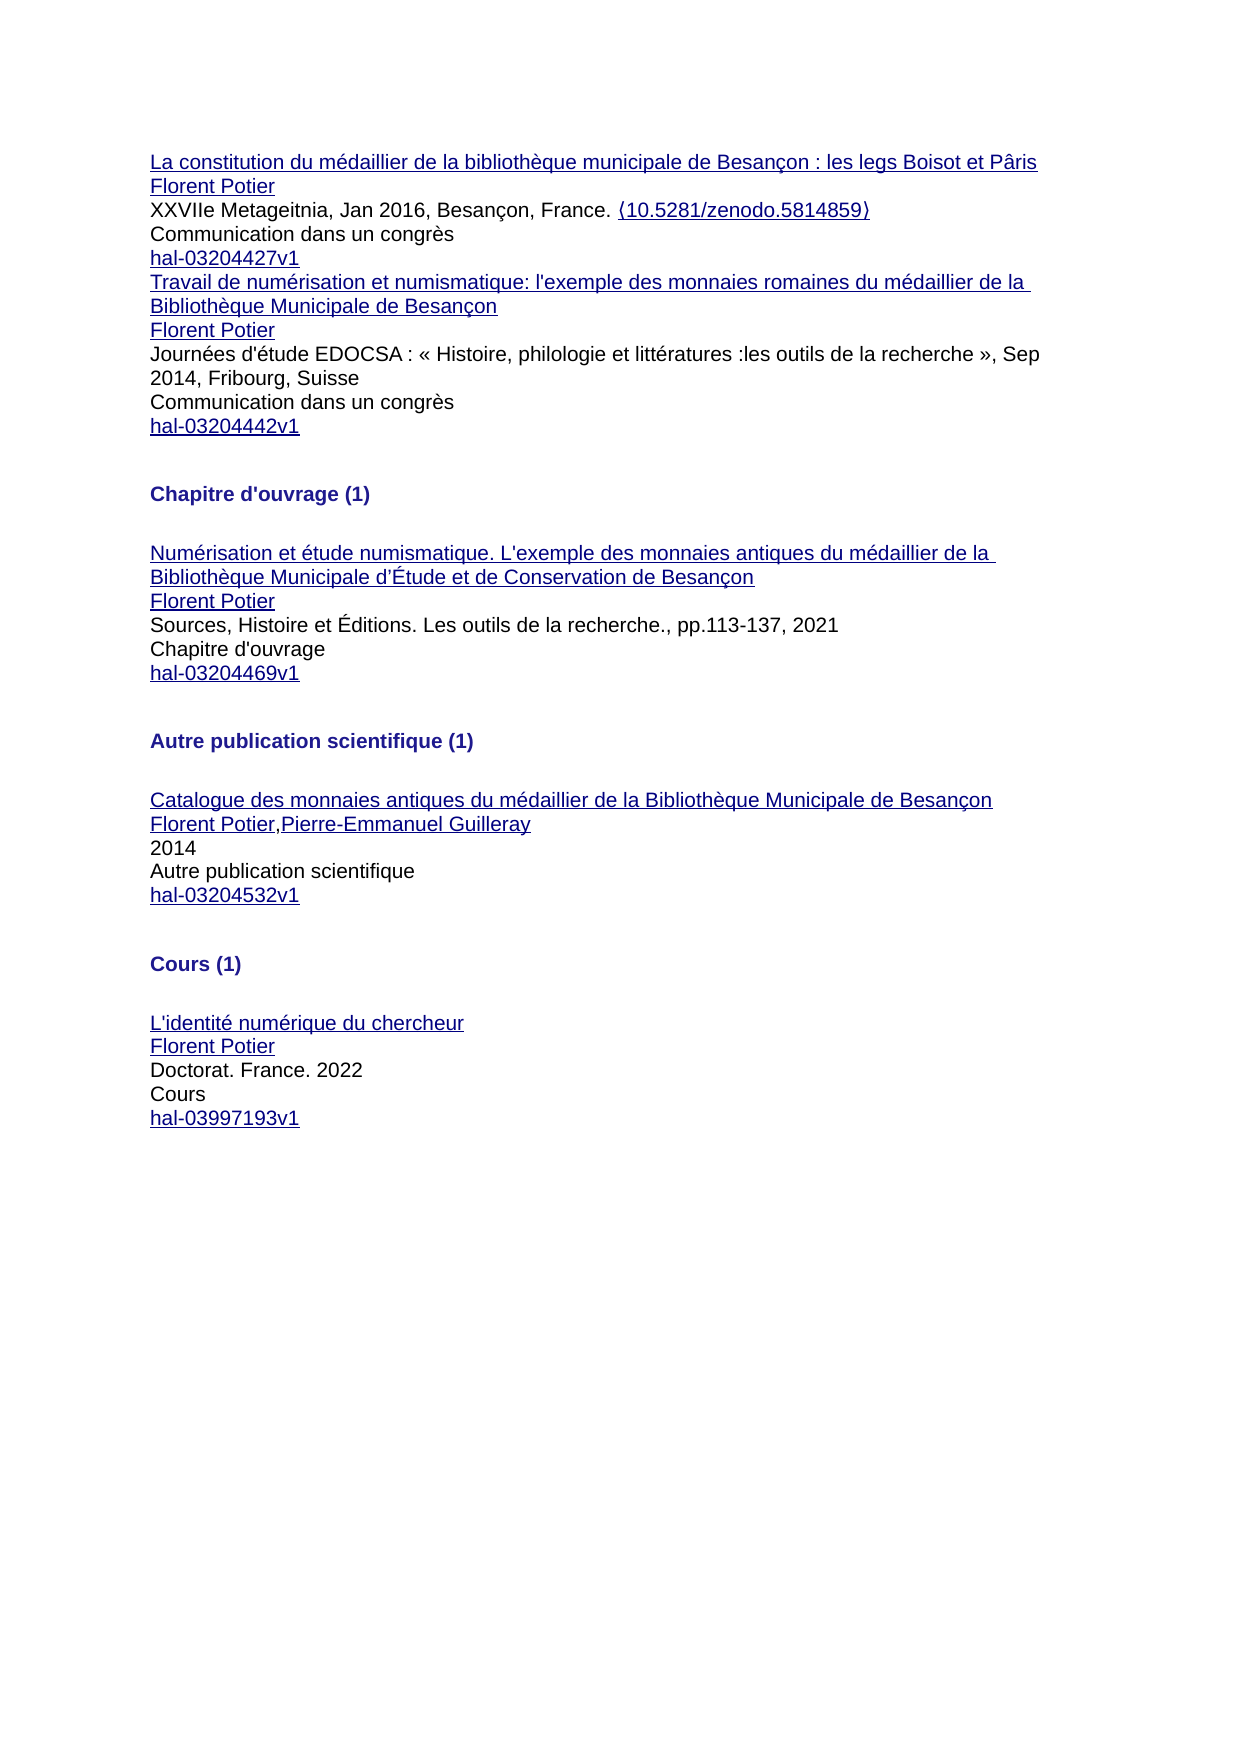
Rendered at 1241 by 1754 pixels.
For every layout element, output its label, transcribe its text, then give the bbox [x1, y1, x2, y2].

table_header Catalogue des monnaies antiques du médaillier de la Bibliothèque Municipale de Besançon Florent Potier,Pierre-Emmanuel Guilleray 2014 Autre publication scientifique hal-03204532v1 [150, 788, 1090, 907]
table_header Numérisation et étude numismatique. L'exemple des monnaies antiques du médaillier de la Bibliothèque Municipale d’Étude et de Conservation de Besançon Florent Potier Sources, Histoire et Éditions. Les outils de la recherche., pp.113-137, 2021 Chapitre d'ouvrage hal-03204469v1 [150, 541, 1090, 684]
subtitle Cours (1) [150, 952, 1090, 976]
subtitle Chapitre d'ouvrage (1) [150, 482, 1090, 506]
table_cell Travail de numérisation et numismatique: l'exemple des monnaies romaines du médaillier de la Bibliothèque Municipale de Besançon Florent Potier Journées d'étude EDOCSA : « Histoire, philologie et littératures :les outils de la recherche », Sep 2014, Fribourg, Suisse Communication dans un congrès hal-03204442v1 [150, 270, 1090, 437]
table_cell La constitution du médaillier de la bibliothèque municipale de Besançon : les legs Boisot et Pâris Florent Potier XXVIIe Metageitnia, Jan 2016, Besançon, France. ⟨10.5281/zenodo.5814859⟩ Communication dans un congrès hal-03204427v1 [150, 150, 1090, 270]
subtitle Autre publication scientifique (1) [150, 729, 1090, 753]
table_header L'identité numérique du chercheur Florent Potier Doctorat. France. 2022 Cours hal-03997193v1 [150, 1010, 1090, 1130]
